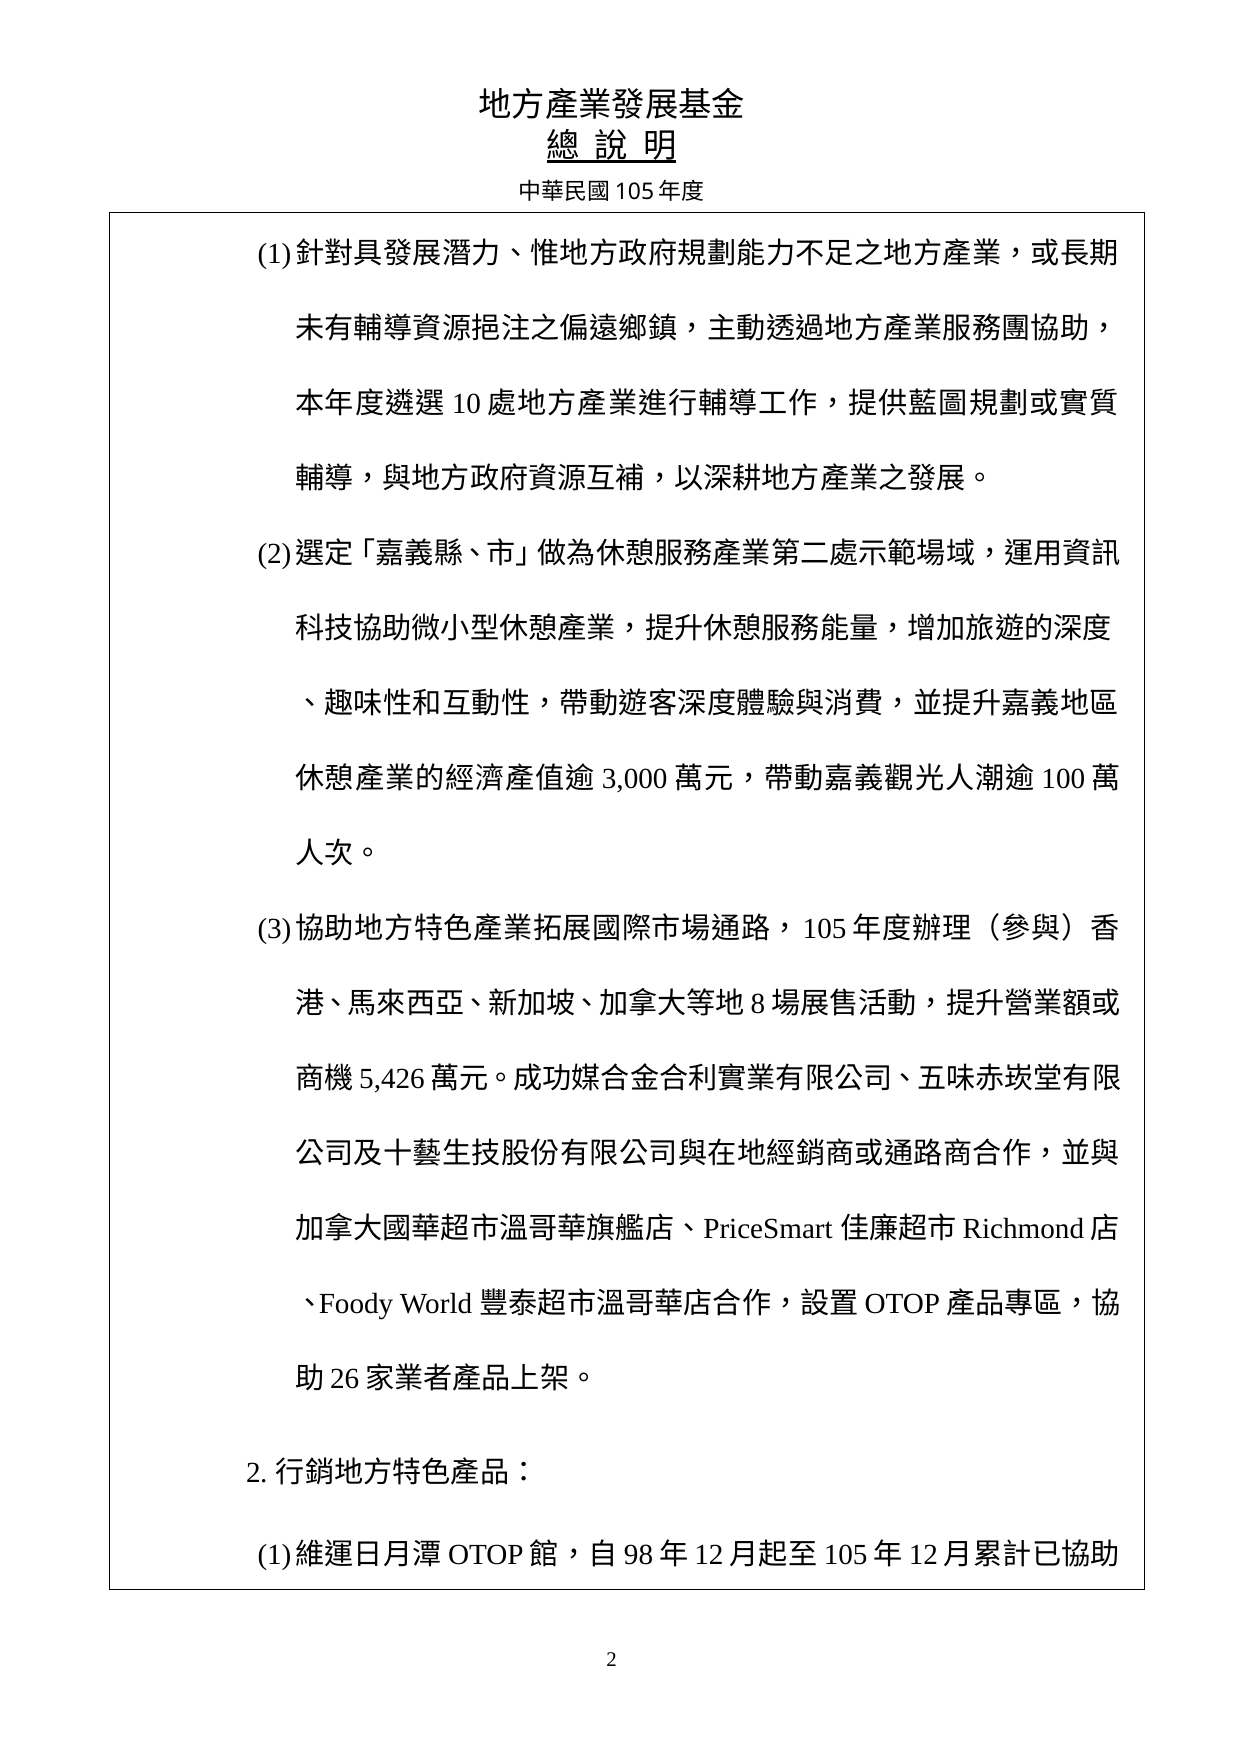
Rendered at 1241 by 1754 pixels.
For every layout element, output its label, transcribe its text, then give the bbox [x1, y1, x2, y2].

table_header 一、業務計畫實施績效： 本基金係為落實行政院施政方針而成立，本「一鄉鎮一特色」（OTOP；One Town One Product）之精神，協助全國各縣市發展地方產業 ，以活絡地方經濟發展，創造在地就業機會。 本基金屬預算法第4條所定之特別收入基金，業於98年度依同法第21條規定訂定基金收支保管及運用辦法，且依同法第19及第86條規定，編製附屬單位預算送立法院審查，其收支保管及運用辦法亦依規定送立法院備查。另98年3月5日行政院院會通過「中小企業發展條例」第24條之1：「為協助發展地方特色產業，以促進地區經濟繁榮，政府得設立基金」修正案，將本基金設置之規定納入，經行政院函請立法院審議通過，並於98年11月25日奉總統令公布增訂。 本基金105年度地方產業發展計畫預算數3億9,533萬4,000元，決算數3億8,500萬9,679元，較預算數減少1,032萬4,321元，減幅2.61%，主要係依受補助單位執行進度撥款及認列支出所致。業務推動績效如下： 本基金105年度輔導企業廠商2,093家，帶動就業人數1萬9,199人，提升地方產業產值或商機13億5,992萬4,000元，促進民間投資金額7億7,548萬5,000元，各項工作執行成果如下： 1. 輔導重點地方產業： 針對具發展潛力、惟地方政府規劃能力不足之地方產業，或長期未有輔導資源挹注之偏遠鄉鎮，主動透過地方產業服務團協助，本年度遴選10處地方產業進行輔導工作，提供藍圖規劃或實質輔導，與地方政府資源互補，以深耕地方產業之發展。 選定「嘉義縣、市」做為休憩服務產業第二處示範場域，運用資訊科技協助微小型休憩產業，提升休憩服務能量，增加旅遊的深度 、趣味性和互動性，帶動遊客深度體驗與消費，並提升嘉義地區休憩產業的經濟產值逾3,000萬元，帶動嘉義觀光人潮逾100萬人次。 協助地方特色產業拓展國際市場通路，105年度辦理（參與）香港、馬來西亞、新加坡、加拿大等地8場展售活動，提升營業額或商機5,426萬元。成功媒合金合利實業有限公司、五味赤崁堂有限公司及十藝生技股份有限公司與在地經銷商或通路商合作，並與加拿大國華超市溫哥華旗艦店、PriceSmart 佳廉超市Richmond店 、Foody World 豐泰超市溫哥華店合作，設置OTOP產品專區，協助26家業者產品上架。 2. 行銷地方特色產品： 維運日月潭OTOP館，自98年12月起至105年12月累計已協助120家廠商上架1,006項產品，累計營業額1億3,488萬元（105年月平均營業額137萬元）。 辦理OTOP通路標章授權，與交通節點、星級飯店、觀光風景區之通路業者合作，擴大地方特色產業之商機。自101年起至105年止計協助394家次業者上架銷售，累計營業額7億1,017萬元，目前尚在授權期間計有13處通路。 因應電子商務發展趨勢，透過「OTOP地方特色網」串連第三方服務業者，導入金流及物流等電子商務功能，並結合OTOP授權通路，進行網實整合行銷，從線上導客至線下，創造符合消費者期待之服務環境，帶動營業額成長。 以OTOP為主題辦理產品展售活動，並與易遊網、鳳凰旅行社及台灣計程車學院合作，推出OTOP特色遊程及相關零組件旅遊產品，同時推動客製化旅遊與附駕旅遊商品。105年度辦理4場展售活動，計有245家次業者參與展售活動，遊程出團2,505人次，促進商機及營業額逾3,893萬元。 3. 辦理各項補助業務： 辦理地方產業發展基金管理會2場次，並依105年1月6日基金管理會之決議，推動106年度單一型及整合型補助計畫提案及審查作業。期間已修訂106年度計畫推動作業手冊，召開1場次審查委員共識會議及1場次跨部會資源運用審查會議，分區辦理北中南東4場次計畫提案說明會。 計有20縣市研提35案，經審查後核定補助20案，其中單一型計畫6案、整合型計畫14案，補助金額1億3,900萬元，已於8月25日公告，俾利縣市政府納編年度預算。 辦理地方產業發展基金補助微型園區，並依據要點修改編定作業手冊。微型園區採隨送隨審制度，105年新增核定連江縣政府「馬祖福澳特色產業微型園區」及高雄市政府「旗糖創新博覽園區」等2計畫，總補助款為699萬2,000元。 透過專管資訊系統進行計畫管考，包括管控發包進度、填寫月報及季報，並於計畫執行期間現地訪查43案(補助計畫33案、輔導計畫10案)、辦理輔導計畫交流會議5場次、職能提升課程4場次 ，以掌握計畫執行進度並提高地方政府執行能量。 配合政策廣宣需求，維運地方產業發展基金網站、編印106年度計畫推動相關文宣品1,000份、補助計畫及微型園區補助作業手冊600份及計畫輔導成果專刊300份。 4. 辦理政策幕僚規劃： 依行政院政策指示，建置「地方產業資源管理平台」，各部會直接登錄與查詢地方產業相關計畫，除節省行政作業成本，亦可提供各部會在推動業務計畫前參考，提升資源配置與使用效率。 配合政府推動地方經濟發展新政策及政府組織改造，本基金辦理策略規劃會議，研擬未來發展策略目標及建議行動方案，在歷年輔導成果基礎下，推動下一階段地方輔導工作，擬訂「擇優布局、世代創新、創建風格、鑄造新金」等地方產業未來四大策略。 二、基金來源、用途及餘絀情形： (一)基金來源：預算數2億4,553萬4,000元，決算數2億4,347萬9,008元 ，較預算數減少205萬4,992元，減幅0.84%，主要係因資金需求定存解約及銀行利率調降利息減少所致。 (二)基金用途：預算數3億9,592萬9,000元，決算數3億8,556萬4,547元 ，較預算數減少1,036萬4,453元，減幅2.62%，主要係依受補助單位實際執行進度撥款及認列支出所致。 (三)本期短絀：預算數短絀1億5,039萬5,000元，決算數短絀1億4,208萬5,539元，較預算數減少短絀830萬9,461元，主要係以上增減互抵所致。 三、現金流量結果： (一)業務活動之現金流量：業務活動之淨現金流出3,471萬8,359元，包括本期短絀1億4,208萬5,539元，調整非現金項目1億736萬7,180元。 (二)其他活動之現金流量：其他活動之淨現金流出49萬5,200元，係減少其他負債49萬5,200元。 (三)現金及約當現金淨減3,521萬3,559元，係期末現金2億579萬7,107元，較期初現金2億4,101萬666元減少之數。 四、資產負債情況： (一)資產部分計3億697萬3,035元： 1.流動資產3億679萬3,035元，包括： (1)現金2億579萬7,107元，係銀行存款。 (2)應收款項169萬4,265元，係應收利息7,208元及其他應收款168萬7,057元。 (3)預付款項9,930萬1,663元，係預付費用。 2.其他資產18萬元，包括： (1)什項資產18萬元，係存出保證金。 (二)負債部分計1,015萬6,622元： 1.流動負債938萬8,622元，係應付款項下之應付費用。 2.其他負債76萬8,000元，係什項負債下之存入保證金。 (三)基金餘額部分計2億9,681萬6,413元。 基金餘額2億9,681萬6,413元，係本期短絀1億4,208萬5,539元加計期初基金餘額4億3,890萬1,952元之數。 五、固定項目概況：無。 [110, 213, 1144, 1589]
